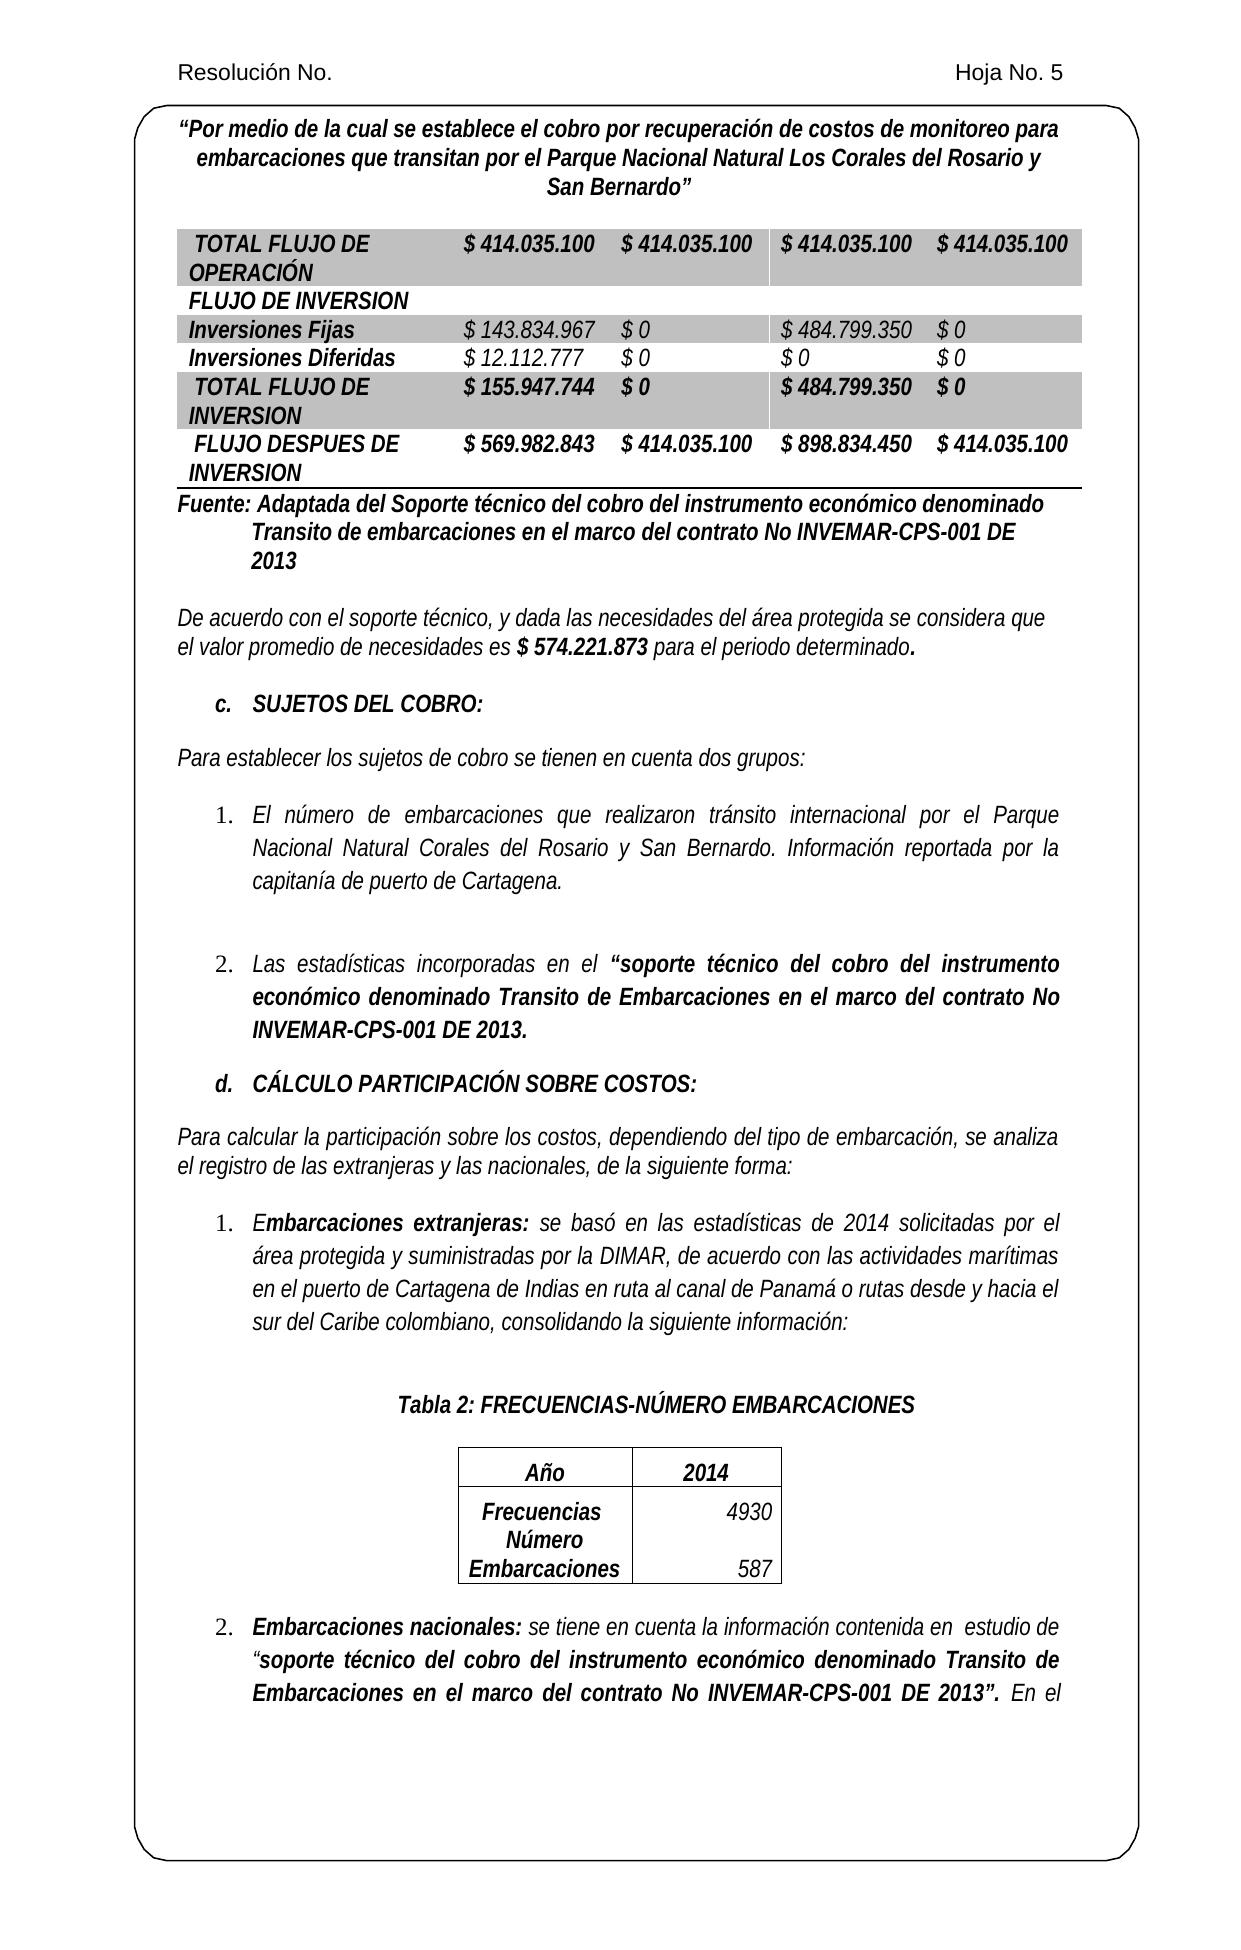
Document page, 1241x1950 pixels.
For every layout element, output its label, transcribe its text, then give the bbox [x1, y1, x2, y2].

table_cell TOTAL FLUJO DE OPERACIÓN [177, 229, 452, 286]
text Fuente: Adaptada del Soporte técnico del cobro del instrumento económico denominado Transito de embarcaciones en el marco del contrato No INVEMAR-CPS-001 DE 2013 [177, 489, 1063, 575]
table_cell $ 414.035.100 [926, 229, 1082, 286]
text Para calcular la participación sobre los costos, dependiendo del tipo de embarcación, se analiza el registro de las extranjeras y las nacionales, de la siguiente forma: [177, 1122, 1063, 1179]
table_cell FLUJO DE INVERSION [177, 286, 1082, 315]
table_header 2014 [633, 1448, 781, 1486]
list SUJETOS DEL COBRO: [215, 689, 1063, 718]
table_cell 587 [633, 1525, 781, 1583]
text De acuerdo con el soporte técnico, y dada las necesidades del área protegida se considera que el valor promedio de necesidades es $ 574.221.873 para el periodo determinado. [177, 603, 1063, 661]
table_cell $ 0 [926, 315, 1082, 343]
table_cell $ 0 [610, 315, 769, 343]
table_cell Inversiones Fijas [177, 315, 452, 343]
list Embarcaciones extranjeras: se basó en las estadísticas de 2014 solicitadas por el área protegida y suministradas por la DIMAR, de acuerdo con las actividades marítimas en el puerto de Cartagena de Indias en ruta al canal de Panamá o rutas desde y hacia el sur del Caribe colombiano, consolidando la siguiente información: [215, 1208, 1063, 1336]
table_cell $ 0 [610, 344, 769, 372]
table_cell FLUJO DESPUES DE INVERSION [177, 429, 452, 487]
table_cell $ 414.035.100 [610, 229, 769, 286]
table_cell $ 484.799.350 [770, 372, 926, 429]
table_cell 4930 [633, 1487, 781, 1525]
table_cell $ 414.035.100 [926, 429, 1082, 487]
table_cell $ 12.112.777 [452, 344, 610, 372]
list CÁLCULO PARTICIPACIÓN SOBRE COSTOS: [215, 1068, 1063, 1097]
table_cell $ 0 [610, 372, 769, 429]
list El número de embarcaciones que realizaron tránsito internacional por el Parque Nacional Natural Corales del Rosario y San Bernardo. Información reportada por la capitanía de puerto de Cartagena. [215, 800, 1063, 895]
table_header Año [459, 1448, 632, 1486]
table_cell Inversiones Diferidas [177, 344, 452, 372]
table_cell Frecuencias [459, 1487, 632, 1525]
table_cell $ 569.982.843 [452, 429, 610, 487]
table_cell $ 0 [770, 344, 926, 372]
table_cell $ 414.035.100 [770, 229, 926, 286]
table_cell $ 414.035.100 [452, 229, 610, 286]
table_cell $ 155.947.744 [452, 372, 610, 429]
text Para establecer los sujetos de cobro se tienen en cuenta dos grupos: [177, 743, 1063, 772]
table_cell $ 484.799.350 [770, 315, 926, 343]
table_cell $ 0 [926, 372, 1082, 429]
table_cell $ 414.035.100 [610, 429, 769, 487]
table_cell TOTAL FLUJO DE INVERSION [177, 372, 452, 429]
table_cell $ 0 [926, 344, 1082, 372]
table_cell Número Embarcaciones [459, 1525, 632, 1583]
table_cell $ 143.834.967 [452, 315, 610, 343]
list Embarcaciones nacionales: se tiene en cuenta la información contenida en estudio de “soporte técnico del cobro del instrumento económico denominado Transito de Embarcaciones en el marco del contrato No INVEMAR-CPS-001 DE 2013”. En el [215, 1612, 1063, 1707]
table_cell $ 898.834.450 [770, 429, 926, 487]
list Las estadísticas incorporadas en el “soporte técnico del cobro del instrumento económico denominado Transito de Embarcaciones en el marco del contrato No INVEMAR-CPS-001 DE 2013. [215, 949, 1063, 1043]
text Tabla 2: FRECUENCIAS-NÚMERO EMBARCACIONES [252, 1389, 1063, 1418]
